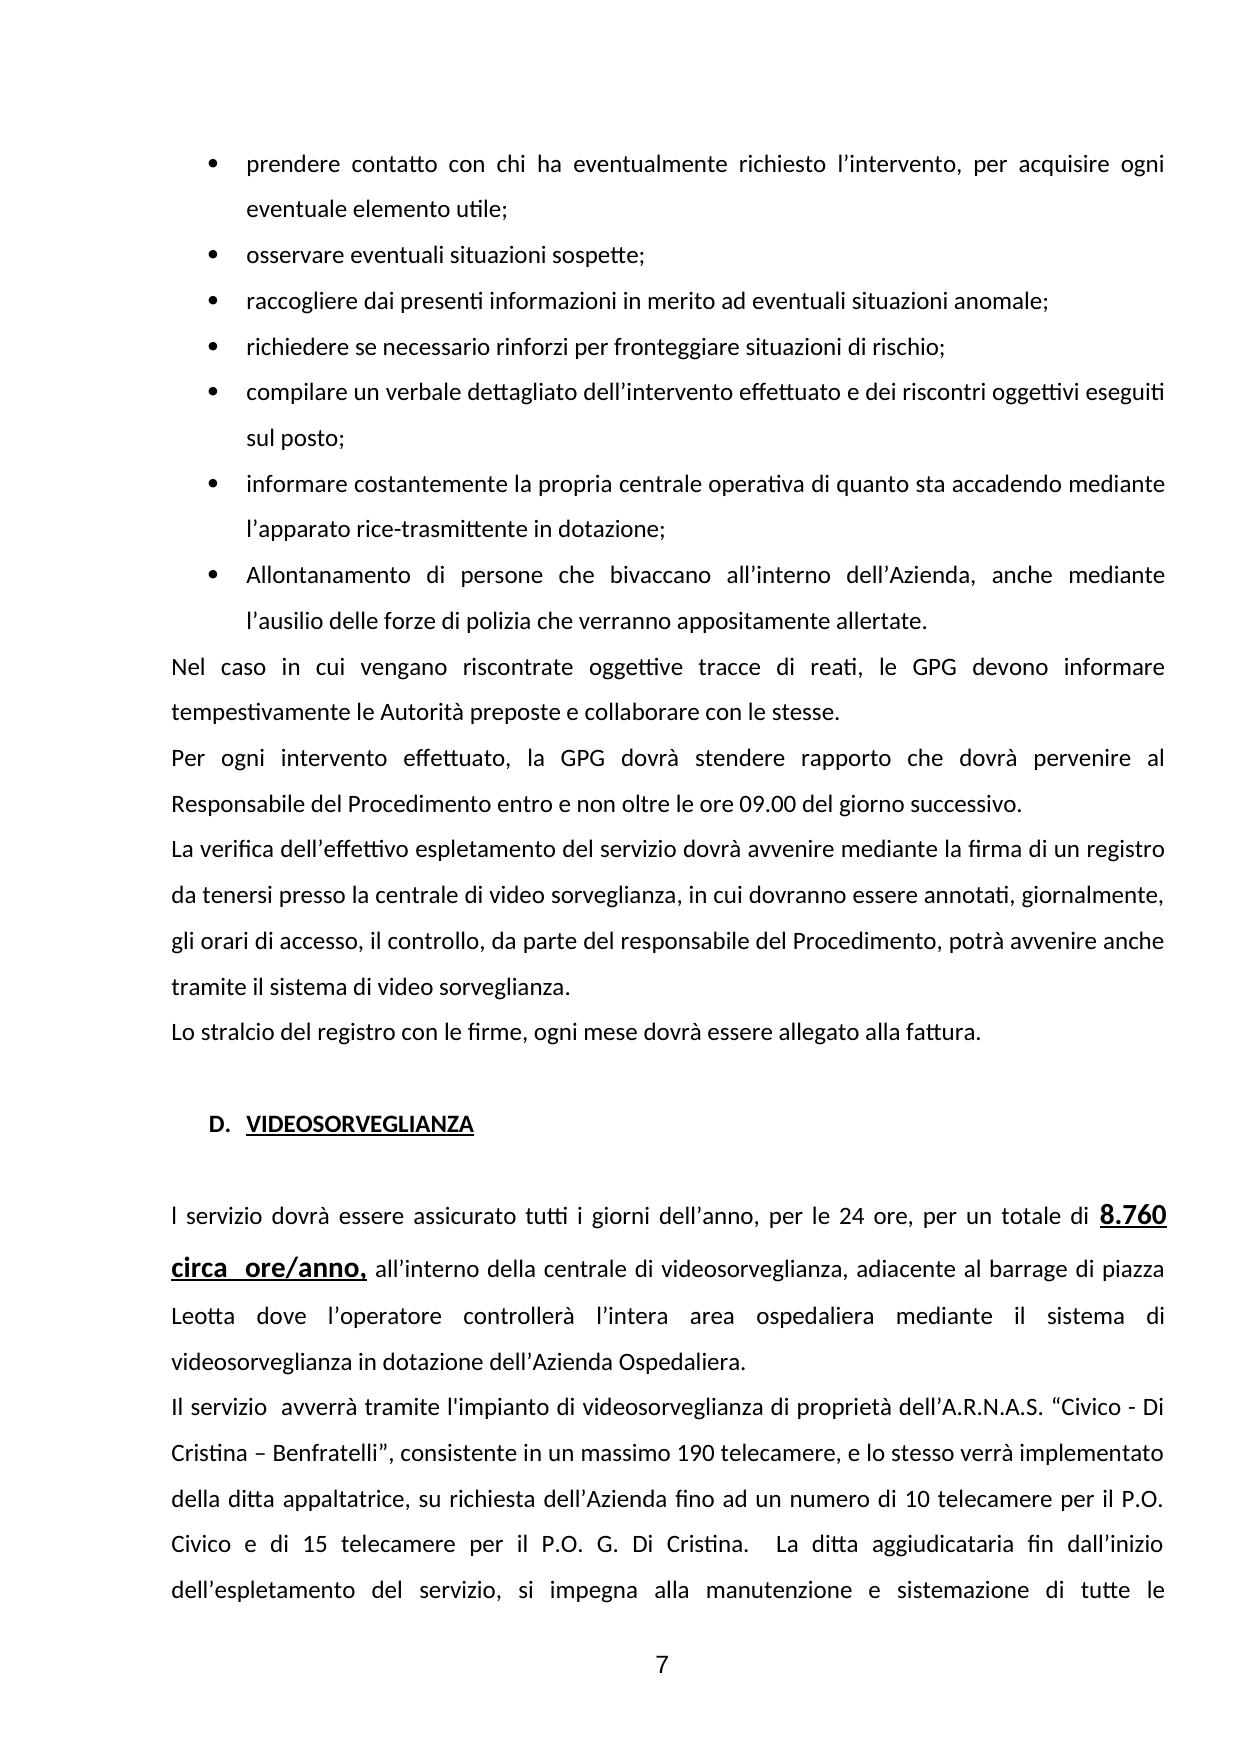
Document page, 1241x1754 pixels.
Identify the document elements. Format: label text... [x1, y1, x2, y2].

text Lo stralcio del registro con le firme, ogni mese dovrà essere allegato alla fattura. [171, 1017, 1166, 1047]
text l servizio dovrà essere assicurato tutti i giorni dell’anno, per le 24 ore, per un totale di 8.760 circa ore/anno, all’interno della centrale di videosorveglianza, adiacente al barrage di piazza Leotta dove l’operatore controllerà l’intera area ospedaliera mediante il sistema di videosorveglianza in dotazione dell’Azienda Ospedaliera. [171, 1196, 1166, 1376]
text Il servizio avverrà tramite l'impianto di videosorveglianza di proprietà dell’A.R.N.A.S. “Civico - Di Cristina – Benfratelli”, consistente in un massimo 190 telecamere, e lo stesso verrà implementato della ditta appaltatrice, su richiesta dell’Azienda fino ad un numero di 10 telecamere per il P.O. Civico e di 15 telecamere per il P.O. G. Di Cristina. La ditta aggiudicataria fin dall’inizio dell’espletamento del servizio, si impegna alla manutenzione e sistemazione di tutte le [171, 1391, 1166, 1605]
list richiedere se necessario rinforzi per fronteggiare situazioni di rischio; [209, 331, 1166, 361]
list informare costantemente la propria centrale operativa di quanto sta accadendo mediante l’apparato rice-trasmittente in dotazione; [209, 468, 1166, 544]
list osservare eventuali situazioni sospette; [209, 239, 1166, 270]
text La verifica dell’effettivo espletamento del servizio dovrà avvenire mediante la firma di un registro da tenersi presso la centrale di video sorveglianza, in cui dovranno essere annotati, giornalmente, gli orari di accesso, il controllo, da parte del responsabile del Procedimento, potrà avvenire anche tramite il sistema di video sorveglianza. [171, 834, 1166, 1001]
text Per ogni intervento effettuato, la GPG dovrà stendere rapporto che dovrà pervenire al Responsabile del Procedimento entro e non oltre le ore 09.00 del giorno successivo. [171, 742, 1166, 818]
list Allontanamento di persone che bivaccano all’interno dell’Azienda, anche mediante l’ausilio delle forze di polizia che verranno appositamente allertate. [209, 559, 1166, 636]
list raccogliere dai presenti informazioni in merito ad eventuali situazioni anomale; [209, 285, 1166, 315]
list prendere contatto con chi ha eventualmente richiesto l’intervento, per acquisire ogni eventuale elemento utile; [209, 148, 1166, 224]
text Nel caso in cui vengano riscontrate oggettive tracce di reati, le GPG devono informare tempestivamente le Autorità preposte e collaborare con le stesse. [171, 651, 1166, 727]
list compilare un verbale dettagliato dell’intervento effettuato e dei riscontri oggettivi eseguiti sul posto; [209, 376, 1166, 453]
list VIDEOSORVEGLIANZA [209, 1108, 1166, 1138]
